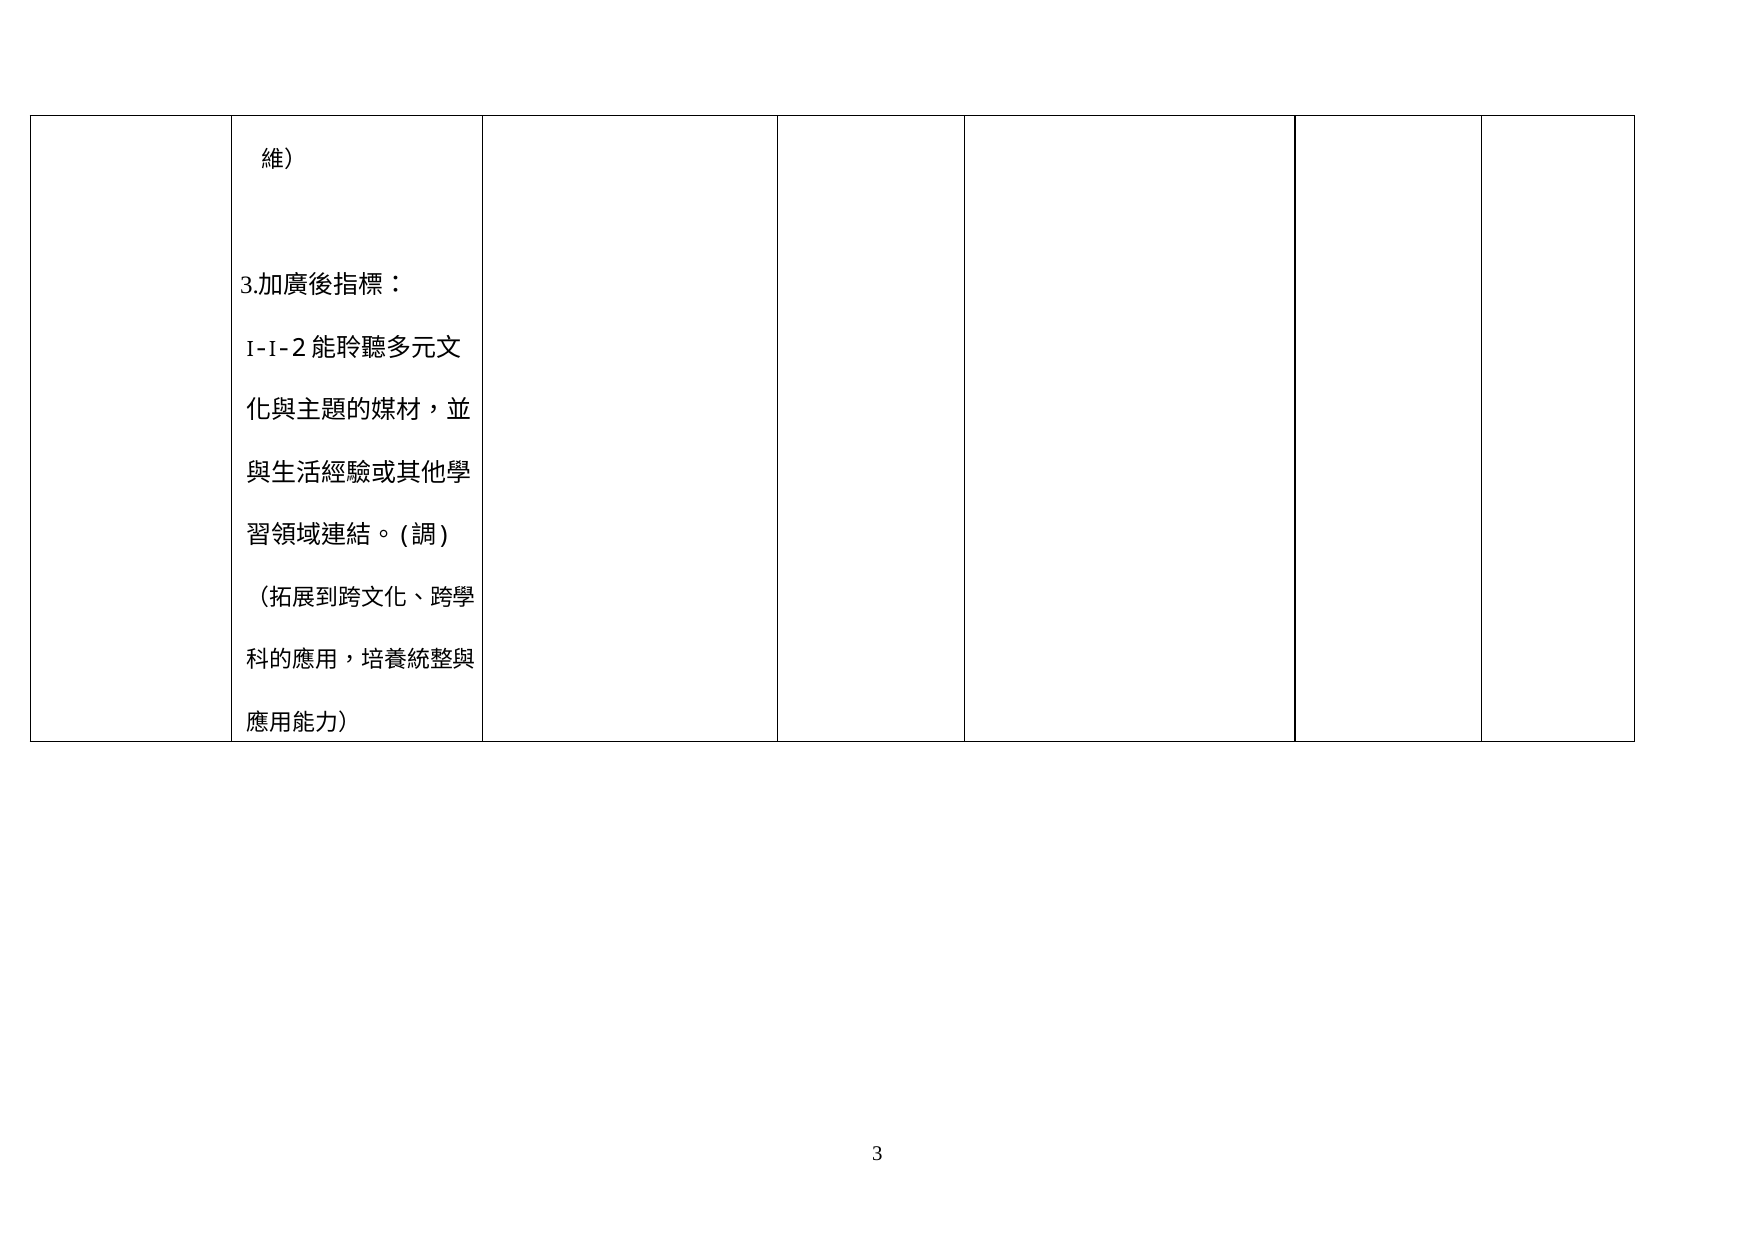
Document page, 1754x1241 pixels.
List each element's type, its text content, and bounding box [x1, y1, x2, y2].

table_cell [1482, 116, 1634, 741]
table_cell [31, 116, 231, 741]
table_cell Ⅰ-Ⅰ-2 能學習聆聽不同的媒材，說出聆聽的內容 指標濃縮版： Ⅰ-Ⅰ-2能聆聽多樣媒材並表達理解內容。(調) （保留核心能力：聆聽不同媒材＋能表達所理解的內容） 加深後指標： Ⅰ-Ⅰ-2能分析聆聽內容中的重點、情感與語氣，並做出個人回應或評價。(調)（從「說出內容」進一步提升為「理解＋分析＋回應」，強調高層次思維） 加廣後指標： Ⅰ-Ⅰ-2能聆聽多元文化與主題的媒材，並與生活經驗或其他學習領域連結。(調)（拓展到跨文化、跨學科的應用，培養統整與應用能力） [232, 116, 482, 741]
table_cell [778, 116, 964, 741]
table_cell [1296, 116, 1481, 741]
table_cell [483, 116, 777, 741]
table_cell [965, 116, 1294, 741]
